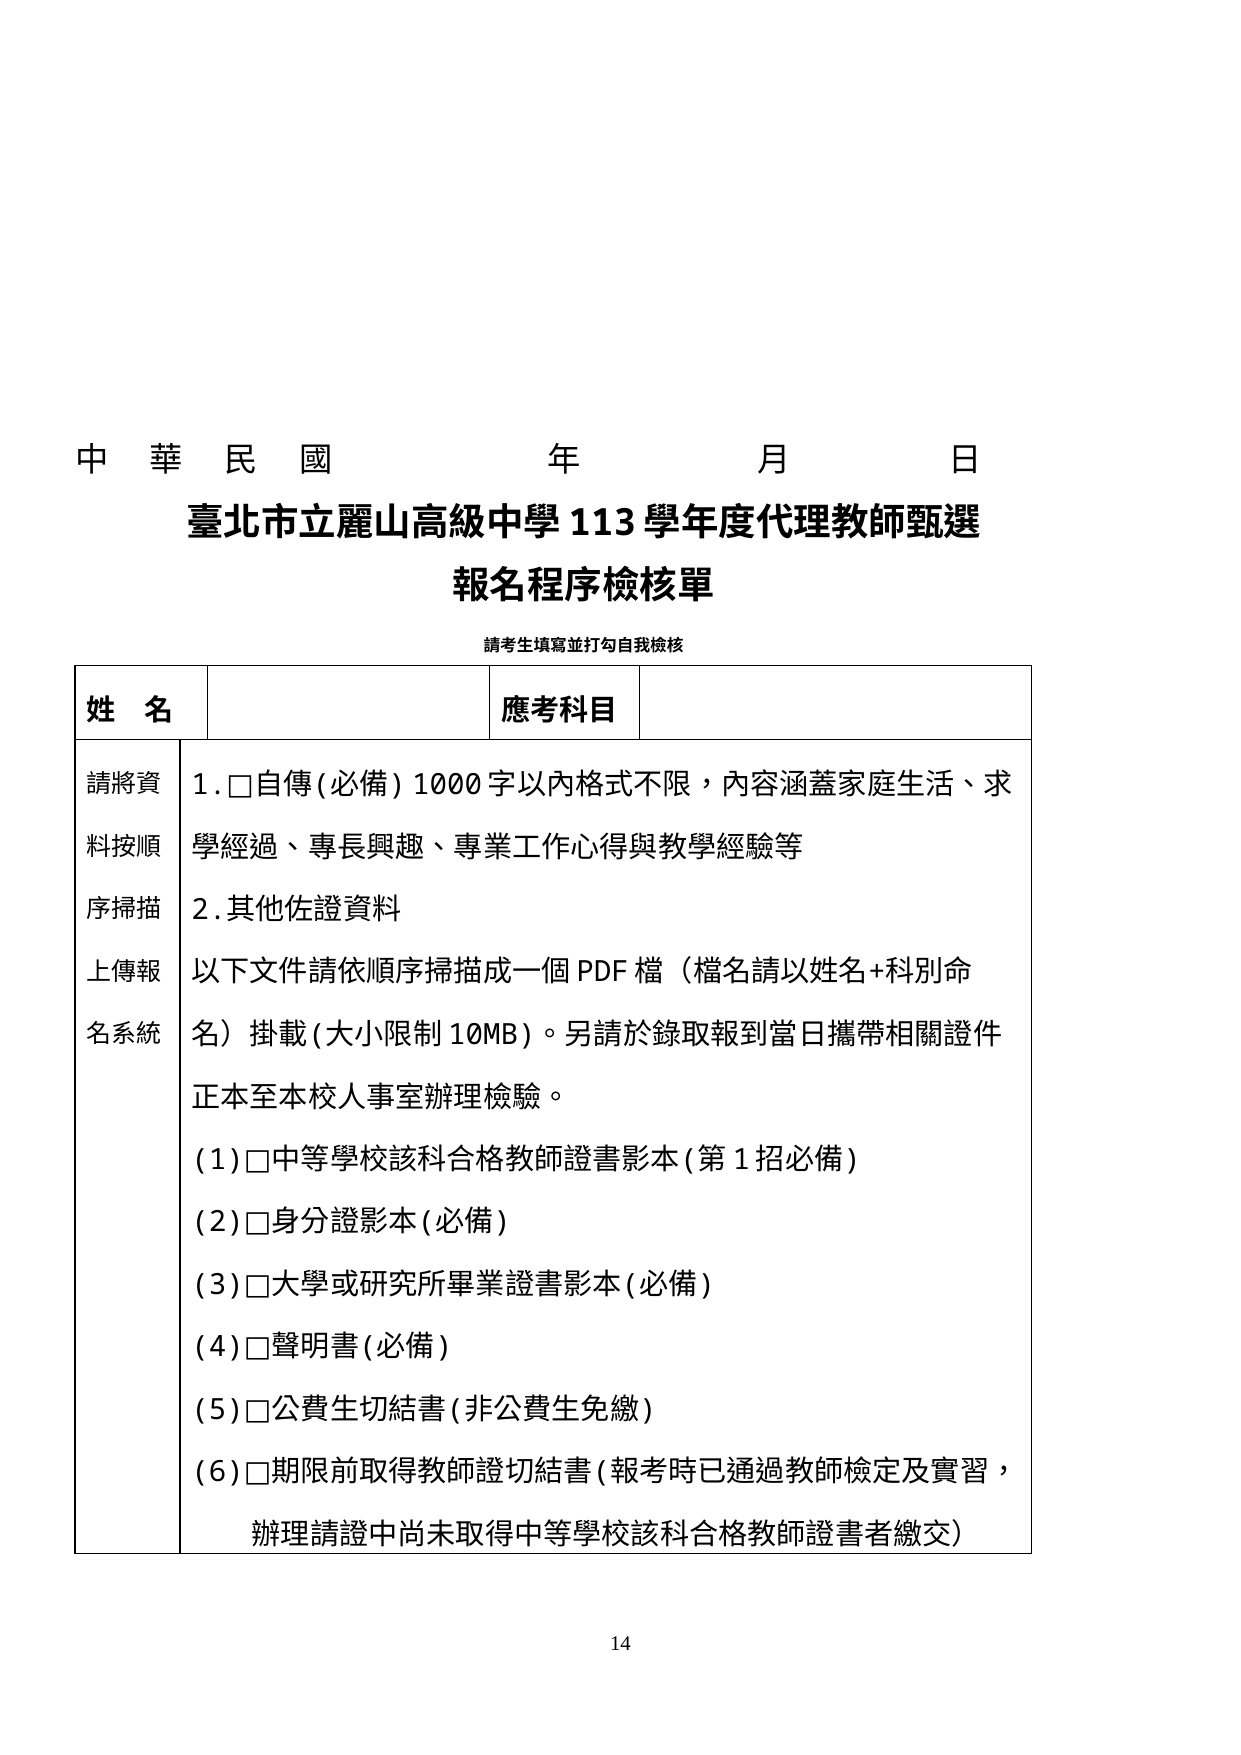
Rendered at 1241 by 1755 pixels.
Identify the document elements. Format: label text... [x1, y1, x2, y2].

table_header [640, 666, 1031, 739]
text 中 華 民 國 年 月 日 [75, 415, 1165, 478]
table_cell 請將資料按順序掃描上傳報名系統 [76, 740, 179, 1553]
table_header 應考科目 [490, 666, 639, 739]
table_header [208, 666, 489, 739]
text 報名程序檢核單 [1, 540, 1165, 603]
table_cell 1.□自傳(必備) 1000字以內格式不限，內容涵蓋家庭生活、求學經過、專長興趣、專業工作心得與教學經驗等 2.其他佐證資料 以下文件請依順序掃描成一個PDF檔（檔名請以姓名+科別命名）掛載(大小限制10MB)。另請於錄取報到當日攜帶相關證件正本至本校人事室辦理檢驗。 (1)□中等學校該科合格教師證書影本(第1招必備) (2)□身分證影本(必備) (3)□大學或研究所畢業證書影本(必備) (4)□聲明書(必備) (5)□公費生切結書(非公費生免繳) (6)□期限前取得教師證切結書(報考時已通過教師檢定及實習，辦理請證中尚未取得中等學校該科合格教師證書者繳交） [181, 740, 1031, 1553]
text 臺北市立麗山高級中學113學年度代理教師甄選 [1, 478, 1165, 540]
text 請考生填寫並打勾自我檢核 [1, 603, 1165, 665]
table_header 姓 名 [76, 666, 207, 739]
